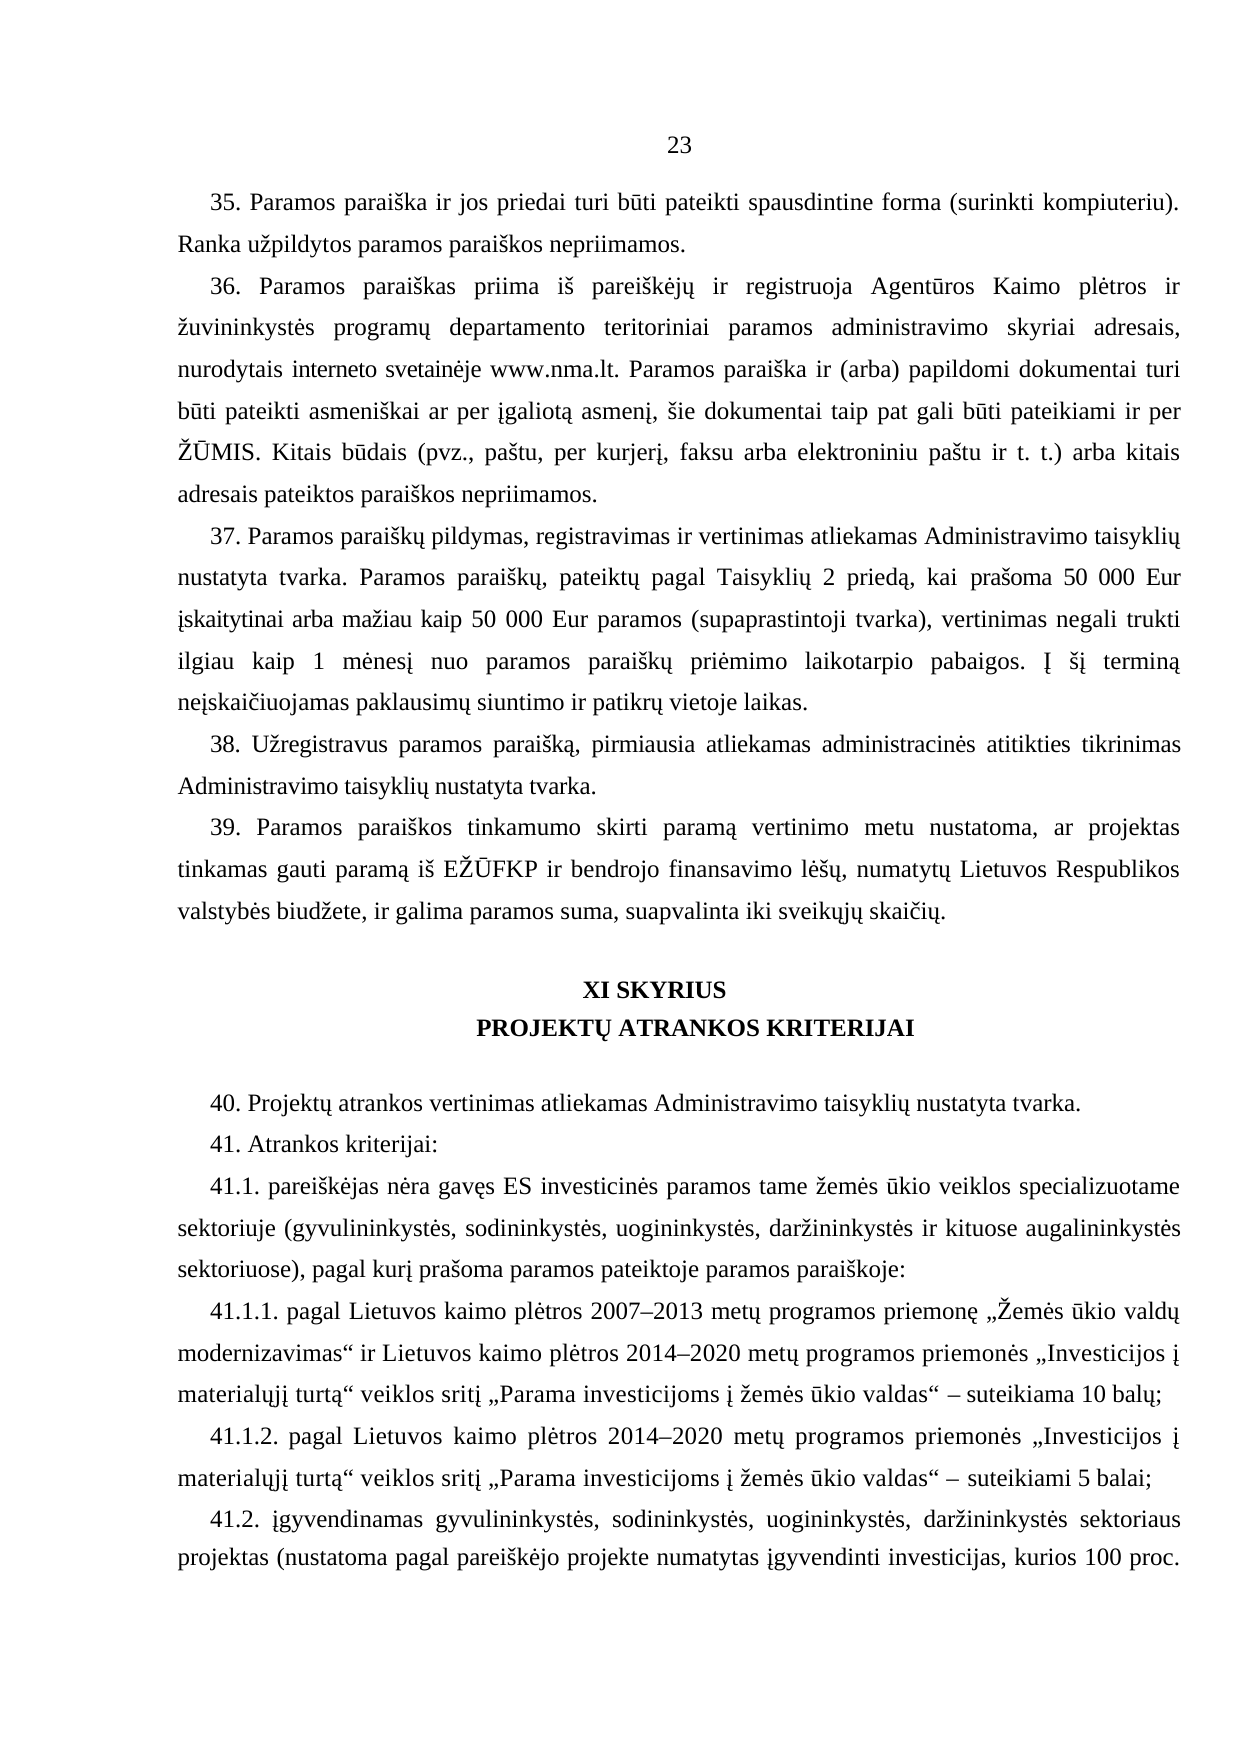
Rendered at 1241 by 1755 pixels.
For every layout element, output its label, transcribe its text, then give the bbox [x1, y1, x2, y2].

text 39. Paramos paraiškos tinkamumo skirti paramą vertinimo metu nustatoma, ar projektas tinkamas gauti paramą iš EŽŪFKP ir bendrojo finansavimo lėšų, numatytų Lietuvos Respublikos valstybės biudžete, ir galima paramos suma, suapvalinta iki sveikųjų skaičių. [177, 812, 1181, 924]
text XI SKYRIUS [447, 975, 1181, 1004]
text 41.2. įgyvendinamas gyvulininkystės, sodininkystės, uogininkystės, daržininkystės sektoriaus projektas (nustatoma pagal pareiškėjo projekte numatytas įgyvendinti investicijas, kurios 100 proc. [177, 1504, 1181, 1571]
text 38. Užregistravus paramos paraišką, pirmiausia atliekamas administracinės atitikties tikrinimas Administravimo taisyklių nustatyta tvarka. [177, 729, 1181, 799]
text 41.1. pareiškėjas nėra gavęs ES investicinės paramos tame žemės ūkio veiklos specializuotame sektoriuje (gyvulininkystės, sodininkystės, uogininkystės, daržininkystės ir kituose augalininkystės sektoriuose), pagal kurį prašoma paramos pateiktoje paramos paraiškoje: [177, 1171, 1181, 1283]
text 40. Projektų atrankos vertinimas atliekamas Administravimo taisyklių nustatyta tvarka. [177, 1088, 1181, 1117]
text PROJEKTŲ ATRANKOS KRITERIJAI [177, 1013, 1181, 1041]
text 37. Paramos paraiškų pildymas, registravimas ir vertinimas atliekamas Administravimo taisyklių nustatyta tvarka. Paramos paraiškų, pateiktų pagal Taisyklių 2 priedą, kai prašoma 50 000 Eur įskaitytinai arba mažiau kaip 50 000 Eur paramos (supaprastintoji tvarka), vertinimas negali trukti ilgiau kaip 1 mėnesį nuo paramos paraiškų priėmimo laikotarpio pabaigos. Į šį terminą neįskaičiuojamas paklausimų siuntimo ir patikrų vietoje laikas. [177, 521, 1181, 716]
text 41.1.1. pagal Lietuvos kaimo plėtros 2007–2013 metų programos priemonę „Žemės ūkio valdų modernizavimas“ ir Lietuvos kaimo plėtros 2014–2020 metų programos priemonės „Investicijos į materialųjį turtą“ veiklos sritį „Parama investicijoms į žemės ūkio valdas“ – suteikiama 10 balų; [177, 1296, 1181, 1408]
text 35. Paramos paraiška ir jos priedai turi būti pateikti spausdintine forma (surinkti kompiuteriu). Ranka užpildytos paramos paraiškos nepriimamos. [177, 187, 1181, 258]
text 41.1.2. pagal Lietuvos kaimo plėtros 2014–2020 metų programos priemonės „Investicijos į materialųjį turtą“ veiklos sritį „Parama investicijoms į žemės ūkio valdas“ – suteikiami 5 balai; [177, 1421, 1181, 1492]
text 36. Paramos paraiškas priima iš pareiškėjų ir registruoja Agentūros Kaimo plėtros ir žuvininkystės programų departamento teritoriniai paramos administravimo skyriai adresais, nurodytais interneto svetainėje www.nma.lt. Paramos paraiška ir (arba) papildomi dokumentai turi būti pateikti asmeniškai ar per įgaliotą asmenį, šie dokumentai taip pat gali būti pateikiami ir per ŽŪMIS. Kitais būdais (pvz., paštu, per kurjerį, faksu arba elektroniniu paštu ir t. t.) arba kitais adresais pateiktos paraiškos nepriimamos. [177, 271, 1181, 508]
text 41. Atrankos kriterijai: [177, 1129, 1181, 1158]
